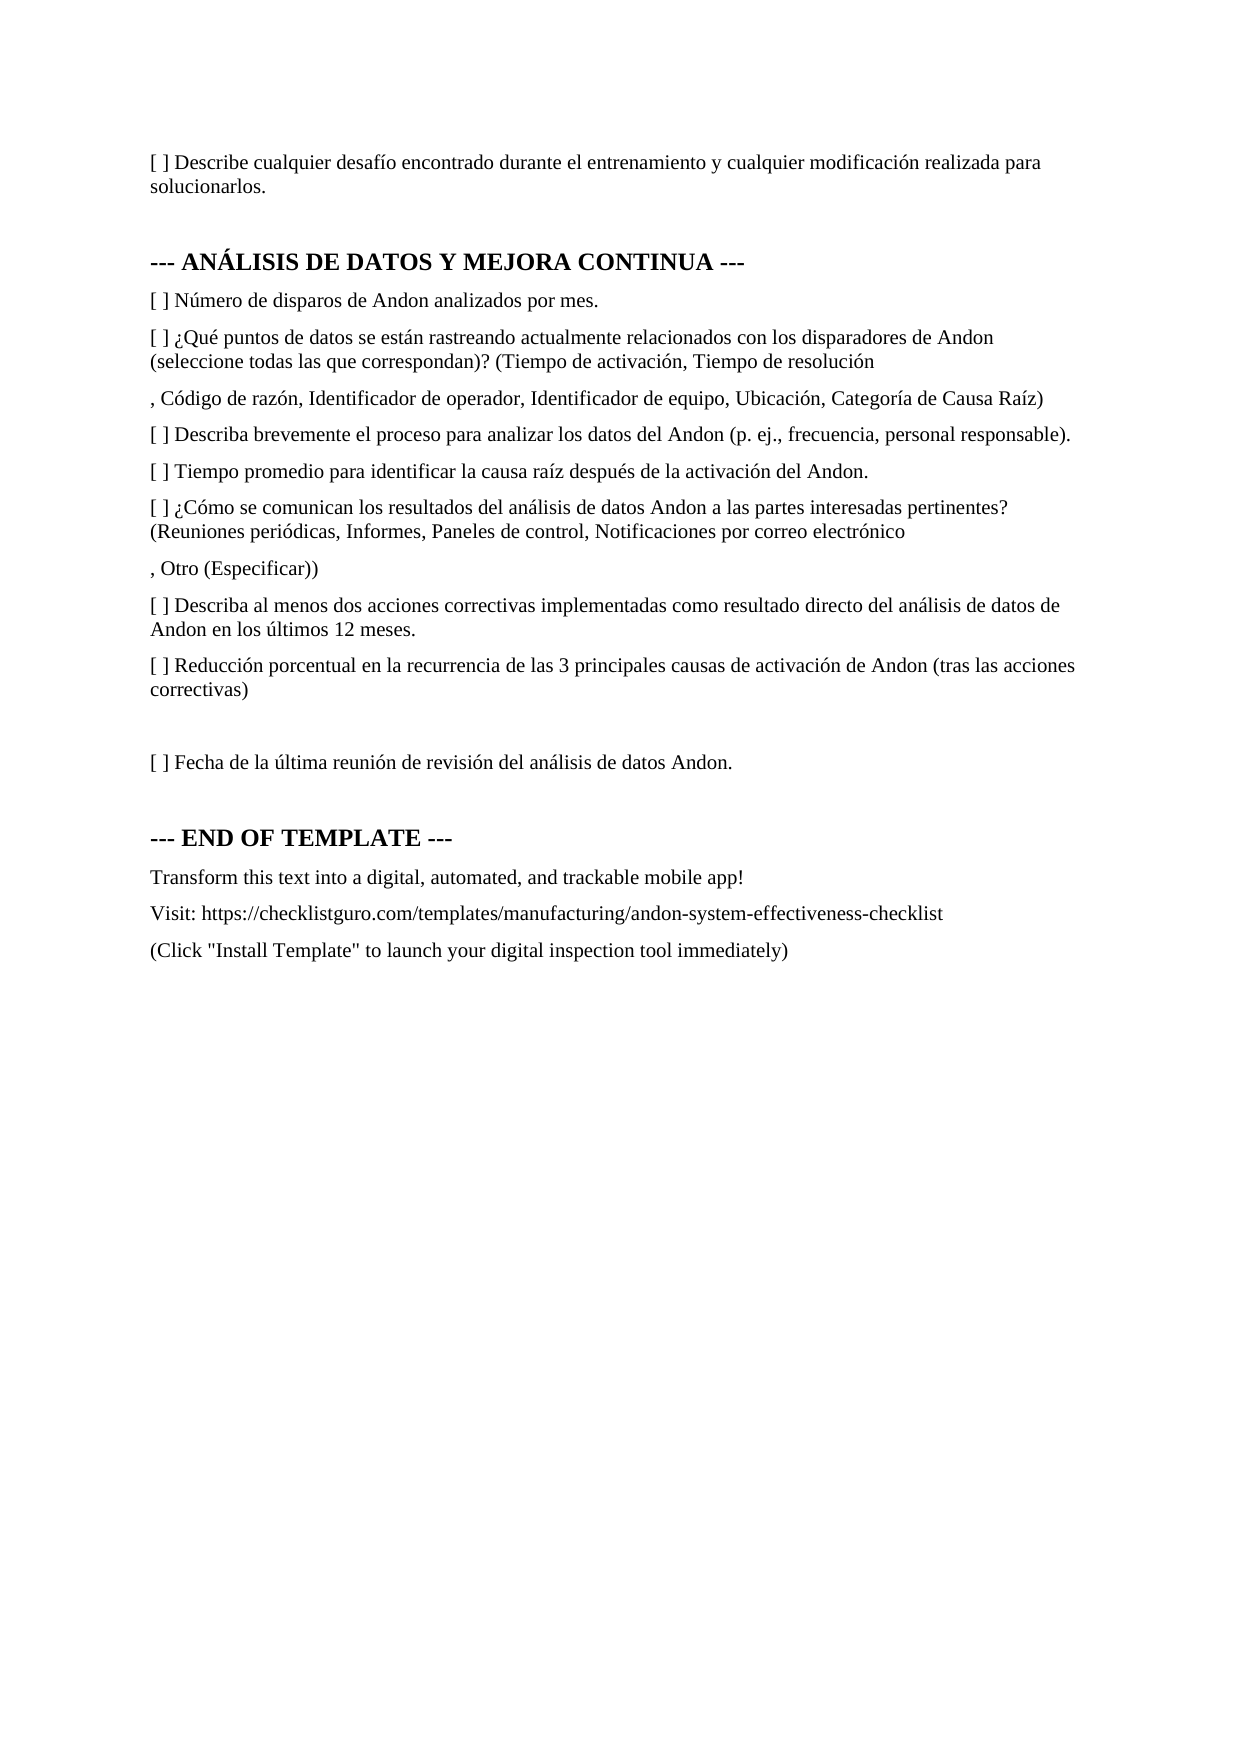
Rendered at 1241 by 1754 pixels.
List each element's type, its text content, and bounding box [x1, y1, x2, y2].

text --- END OF TEMPLATE --- [150, 823, 1090, 852]
text --- ANÁLISIS DE DATOS Y MEJORA CONTINUA --- [150, 247, 1090, 276]
text [ ] Número de disparos de Andon analizados por mes. [150, 288, 1090, 312]
text [ ] ¿Cómo se comunican los resultados del análisis de datos Andon a las partes interesadas pertinentes? (Reuniones periódicas, Informes, Paneles de control, Notificaciones por correo electrónico [150, 495, 1090, 543]
text , Otro (Especificar)) [150, 556, 1090, 580]
text [ ] Reducción porcentual en la recurrencia de las 3 principales causas de activación de Andon (tras las acciones correctivas) [150, 653, 1090, 701]
text Transform this text into a digital, automated, and trackable mobile app! [150, 865, 1090, 889]
text Visit: https://checklistguro.com/templates/manufacturing/andon-system-effectiveness-checklist [150, 901, 1090, 925]
text , Código de razón, Identificador de operador, Identificador de equipo, Ubicación, Categoría de Causa Raíz) [150, 386, 1090, 410]
text [ ] Describa al menos dos acciones correctivas implementadas como resultado directo del análisis de datos de Andon en los últimos 12 meses. [150, 592, 1090, 641]
text [ ] Describe cualquier desafío encontrado durante el entrenamiento y cualquier modificación realizada para solucionarlos. [150, 150, 1090, 198]
text [ ] ¿Qué puntos de datos se están rastreando actualmente relacionados con los disparadores de Andon (seleccione todas las que correspondan)? (Tiempo de activación, Tiempo de resolución [150, 325, 1090, 373]
text [ ] Fecha de la última reunión de revisión del análisis de datos Andon. [150, 750, 1090, 774]
text [ ] Describa brevemente el proceso para analizar los datos del Andon (p. ej., frecuencia, personal responsable). [150, 422, 1090, 446]
text (Click "Install Template" to launch your digital inspection tool immediately) [150, 938, 1090, 962]
text [ ] Tiempo promedio para identificar la causa raíz después de la activación del Andon. [150, 459, 1090, 483]
